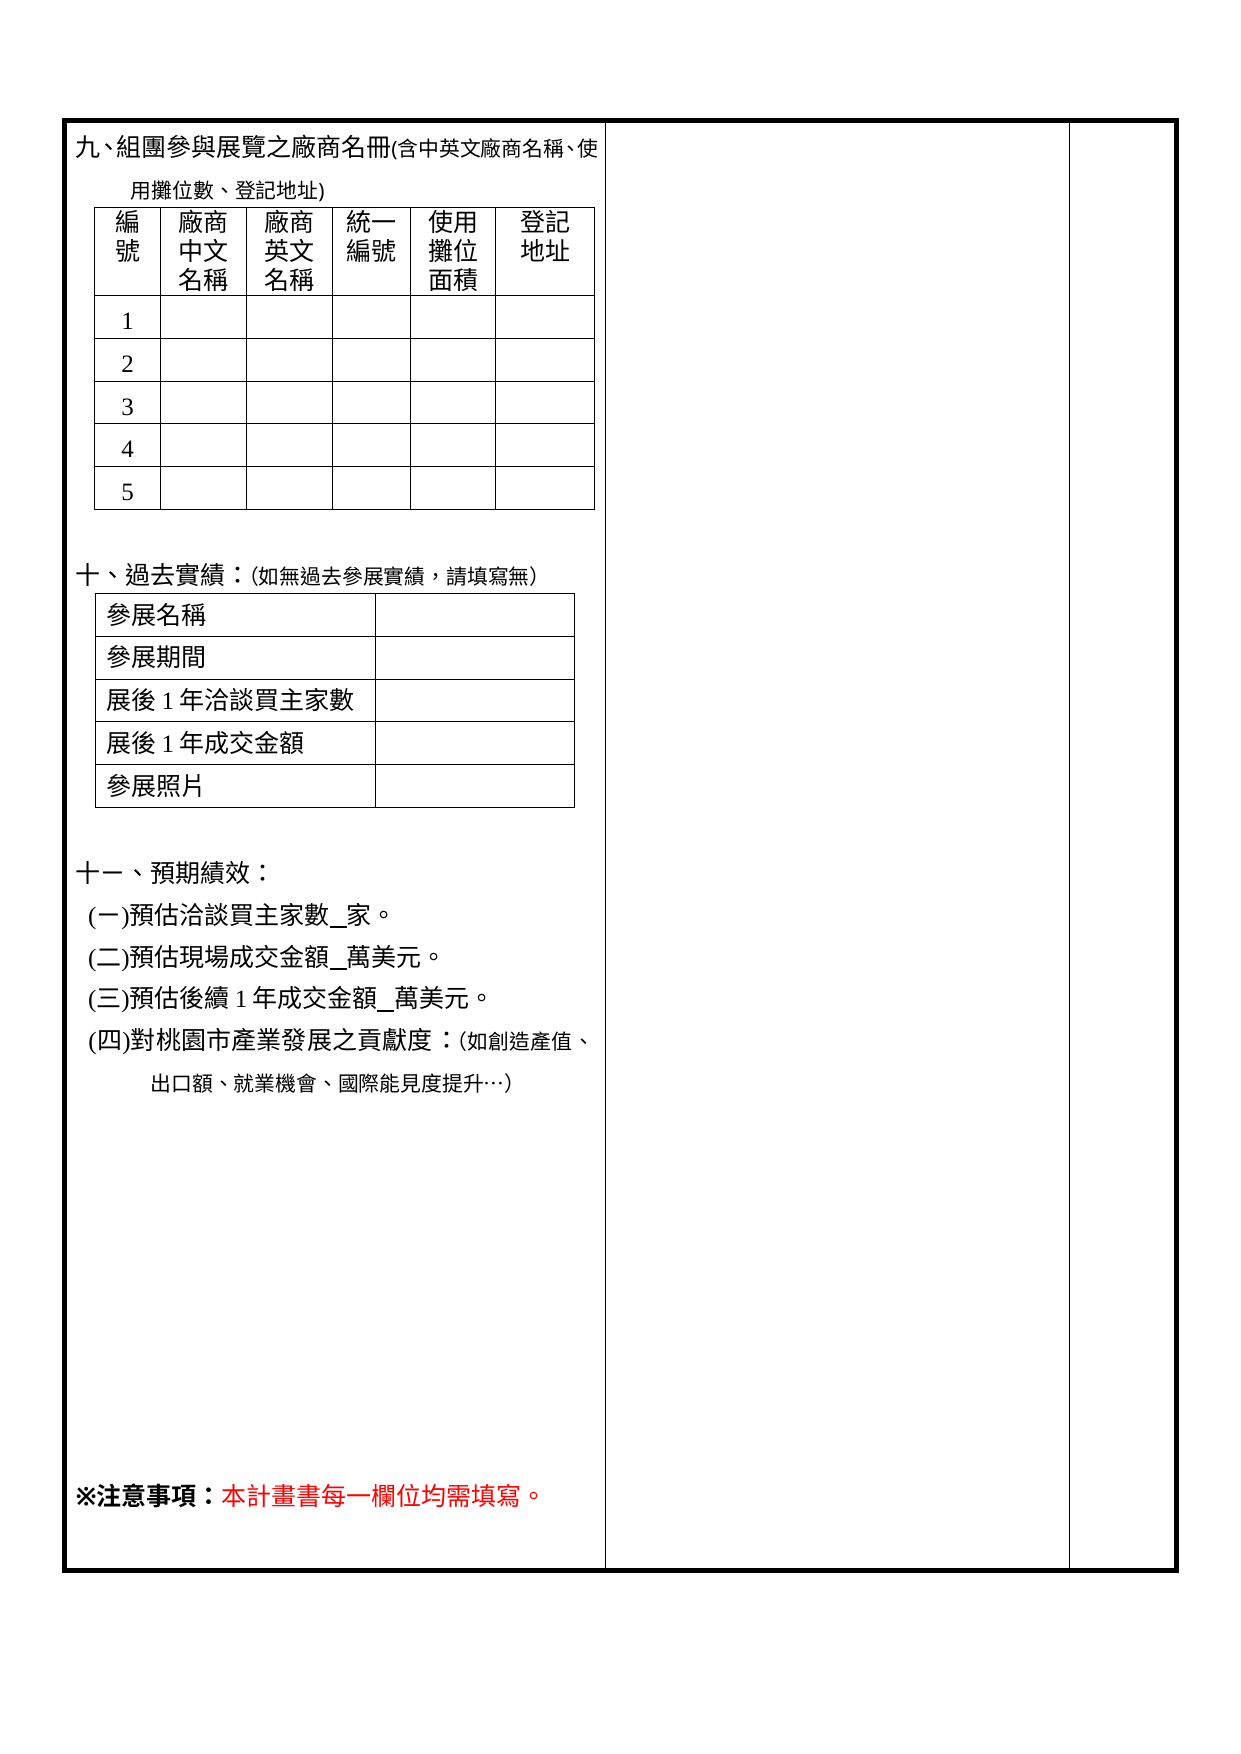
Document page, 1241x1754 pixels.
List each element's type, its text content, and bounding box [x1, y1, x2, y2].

table_cell [161, 382, 246, 423]
table_cell [376, 765, 574, 807]
table_cell 展後1年成交金額 [96, 722, 375, 764]
table_cell [247, 339, 332, 381]
table_cell [247, 296, 332, 338]
table_header 廠商中文名稱 [161, 208, 246, 295]
table_header [376, 594, 574, 636]
table_cell [496, 296, 594, 338]
table_cell 九、組團參與展覽之廠商名冊(含中英文廠商名稱、使用攤位數、登記地址) 十、過去實績：（如無過去參展實績，請填寫無） 十ㄧ、預期績效： (ㄧ)預估洽談買主家數 家。 (二)預估現場成交金額 萬美元。 (三)預估後續1年成交金額 萬美元。 (四)對桃園市產業發展之貢獻度：（如創造產值、出口額、就業機會、國際能見度提升…） ※注意事項：本計畫書每一欄位均需填寫。 [67, 123, 605, 1568]
table_header 使用攤位面積 [411, 208, 495, 295]
table_cell [496, 339, 594, 381]
table_cell [333, 296, 410, 338]
table_cell [161, 424, 246, 466]
table_cell 參展照片 [96, 765, 375, 807]
table_header 統一編號 [333, 208, 410, 295]
table_cell [333, 339, 410, 381]
table_cell [161, 467, 246, 509]
table_cell [376, 637, 574, 678]
table_cell [411, 339, 495, 381]
table_header 登記 地址 [496, 208, 594, 295]
table_cell [161, 296, 246, 338]
table_cell 5 [95, 467, 160, 509]
table_cell [247, 467, 332, 509]
table_cell [1070, 123, 1174, 1568]
table_cell [411, 382, 495, 423]
table_cell 展後1年洽談買主家數 [96, 680, 375, 721]
table_cell [376, 722, 574, 764]
table_cell [376, 680, 574, 721]
table_cell [333, 382, 410, 423]
table_cell [496, 467, 594, 509]
table_header 編號 [95, 208, 160, 295]
table_cell [496, 382, 594, 423]
table_header 廠商英文名稱 [247, 208, 332, 295]
table_cell [496, 424, 594, 466]
table_cell [247, 424, 332, 466]
table_cell [411, 296, 495, 338]
table_cell [161, 339, 246, 381]
table_cell 1 [95, 296, 160, 338]
table_cell 2 [95, 339, 160, 381]
table_cell 3 [95, 382, 160, 423]
table_cell [411, 467, 495, 509]
table_cell [333, 424, 410, 466]
table_cell [333, 467, 410, 509]
table_cell [247, 382, 332, 423]
table_cell [411, 424, 495, 466]
table_header 參展名稱 [96, 594, 375, 636]
table_cell 參展期間 [96, 637, 375, 678]
table_cell 4 [95, 424, 160, 466]
table_cell [606, 123, 1069, 1568]
